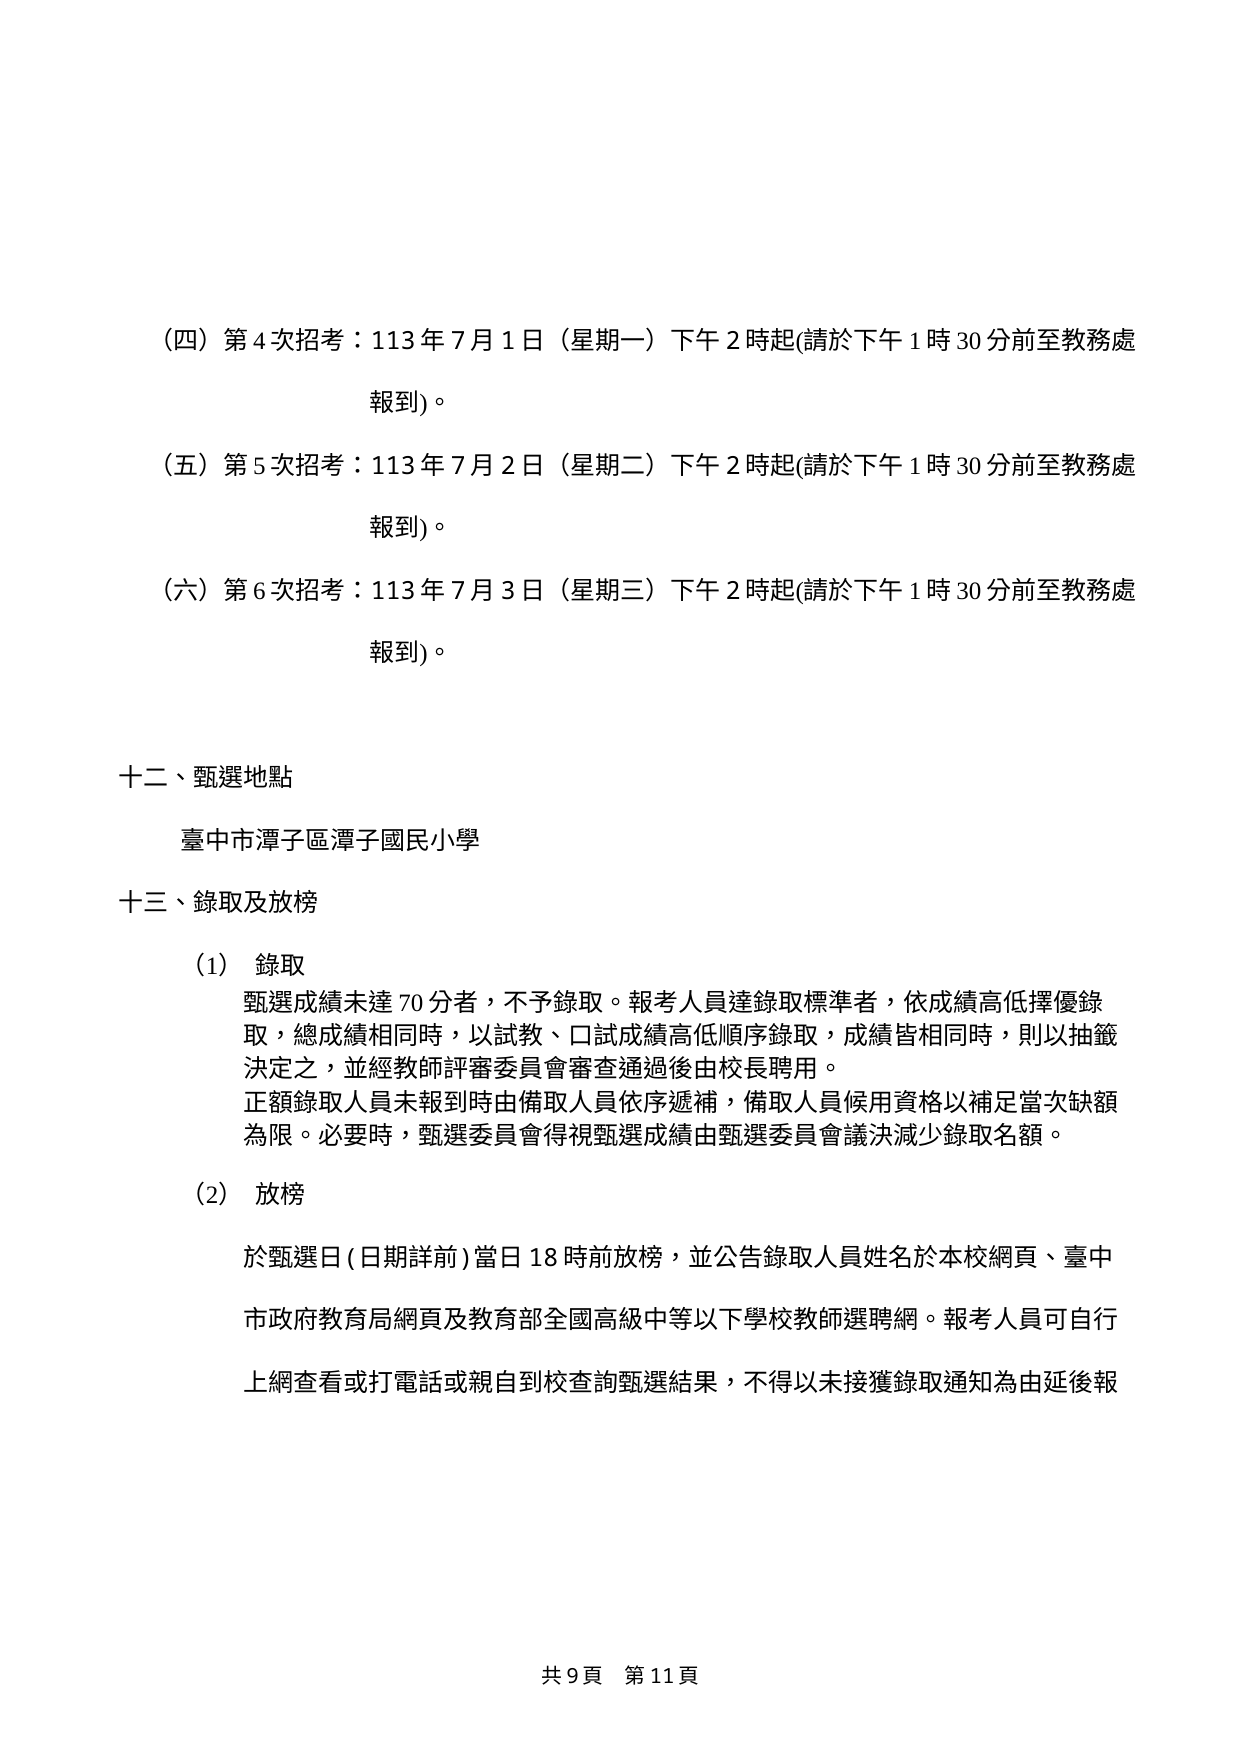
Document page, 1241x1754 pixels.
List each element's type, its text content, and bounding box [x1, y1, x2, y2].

text 十三、錄取及放榜 [118, 859, 1122, 922]
text 正額錄取人員未報到時由備取人員依序遞補，備取人員候用資格以補足當次缺額為限。必要時，甄選委員會得視甄選成績由甄選委員會議決減少錄取名額。 [243, 1084, 1122, 1151]
text 臺中市潭子區潭子國民小學 [181, 797, 1122, 859]
text （四）第4次招考：113年7月1日（星期一）下午2時起(請於下午1時30分前至教務處報到)。 [148, 297, 1152, 422]
list 錄取 [181, 922, 1122, 984]
text （五）第5次招考：113年7月2日（星期二）下午2時起(請於下午1時30分前至教務處報到)。 [148, 422, 1152, 547]
text 甄選成績未達70分者，不予錄取。報考人員達錄取標準者，依成績高低擇優錄取，總成績相同時，以試教、口試成績高低順序錄取，成績皆相同時，則以抽籤決定之，並經教師評審委員會審查通過後由校長聘用。 [243, 984, 1122, 1084]
text 於甄選日(日期詳前)當日18時前放榜，並公告錄取人員姓名於本校網頁、臺中市政府教育局網頁及教育部全國高級中等以下學校教師選聘網。報考人員可自行上網查看或打電話或親自到校查詢甄選結果，不得以未接獲錄取通知為由延後報 [243, 1213, 1122, 1401]
text （六）第6次招考：113年7月3日（星期三）下午2時起(請於下午1時30分前至教務處報到)。 [148, 547, 1152, 672]
list 放榜 [181, 1151, 1122, 1213]
text 十二、甄選地點 [118, 734, 1122, 797]
